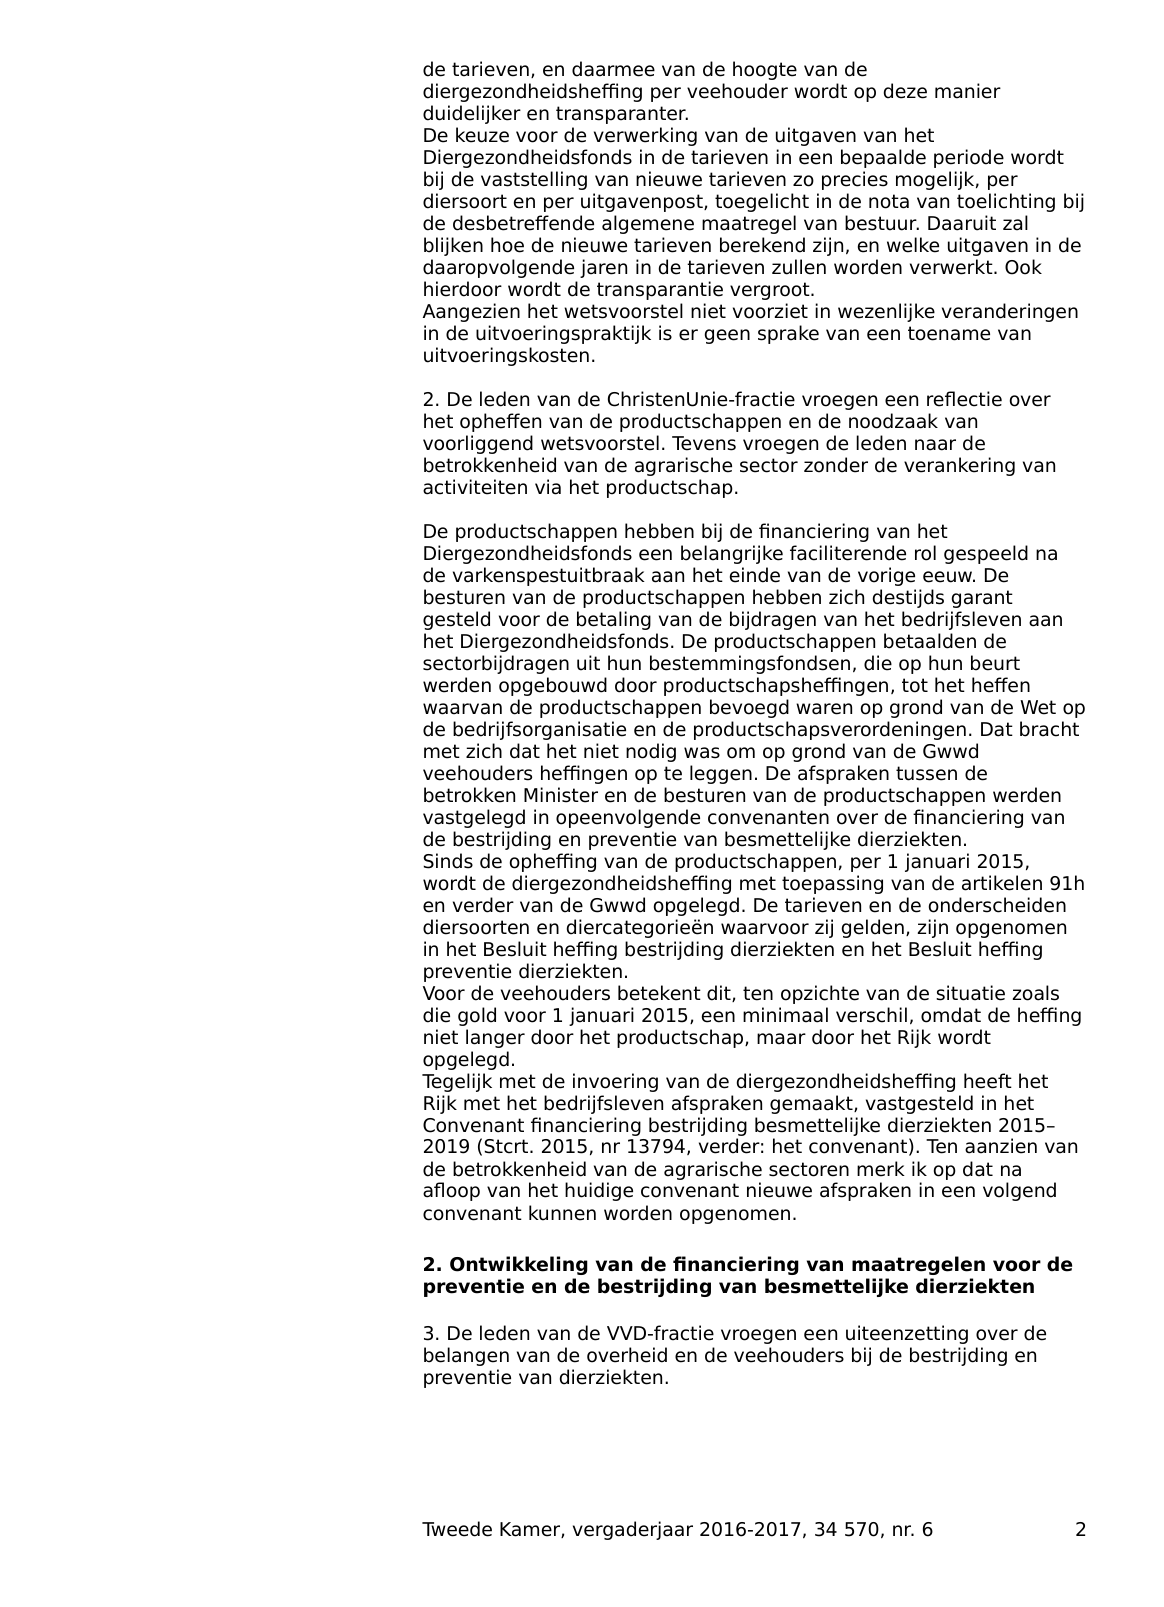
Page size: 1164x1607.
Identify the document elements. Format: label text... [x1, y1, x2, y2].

text de tarieven, en daarmee van de hoogte van de diergezondheidsheffing per veehouder wordt op deze manier duidelijker en transparanter. [422, 59, 1087, 125]
text De productschappen hebben bij de financiering van het Diergezondheidsfonds een belangrijke faciliterende rol gespeeld na de varkenspestuitbraak aan het einde van de vorige eeuw. De besturen van de productschappen hebben zich destijds garant gesteld voor de betaling van de bijdragen van het bedrijfsleven aan het Diergezondheidsfonds. De productschappen betaalden de sectorbijdragen uit hun bestemmingsfondsen, die op hun beurt werden opgebouwd door productschapsheffingen, tot het heffen waarvan de productschappen bevoegd waren op grond van de Wet op de bedrijfsorganisatie en de productschapsverordeningen. Dat bracht met zich dat het niet nodig was om op grond van de Gwwd veehouders heffingen op te leggen. De afspraken tussen de betrokken Minister en de besturen van de productschappen werden vastgelegd in opeenvolgende convenanten over de financiering van de bestrijding en preventie van besmettelijke dierziekten. [422, 521, 1087, 851]
text Sinds de opheffing van de productschappen, per 1 januari 2015, wordt de diergezondheidsheffing met toepassing van de artikelen 91h en verder van de Gwwd opgelegd. De tarieven en de onderscheiden diersoorten en diercategorieën waarvoor zij gelden, zijn opgenomen in het Besluit heffing bestrijding dierziekten en het Besluit heffing preventie dierziekten. [422, 851, 1087, 983]
text De keuze voor de verwerking van de uitgaven van het Diergezondheidsfonds in de tarieven in een bepaalde periode wordt bij de vaststelling van nieuwe tarieven zo precies mogelijk, per diersoort en per uitgavenpost, toegelicht in de nota van toelichting bij de desbetreffende algemene maatregel van bestuur. Daaruit zal blijken hoe de nieuwe tarieven berekend zijn, en welke uitgaven in de daaropvolgende jaren in de tarieven zullen worden verwerkt. Ook hierdoor wordt de transparantie vergroot. [422, 125, 1087, 301]
text Aangezien het wetsvoorstel niet voorziet in wezenlijke veranderingen in de uitvoeringspraktijk is er geen sprake van een toename van uitvoeringskosten. [422, 301, 1087, 367]
subtitle 2. Ontwikkeling van de financiering van maatregelen voor de preventie en de bestrijding van besmettelijke dierziekten [422, 1254, 1087, 1298]
text 3. De leden van de VVD-fractie vroegen een uiteenzetting over de belangen van de overheid en de veehouders bij de bestrijding en preventie van dierziekten. [422, 1323, 1087, 1389]
text 2. De leden van de ChristenUnie-fractie vroegen een reflectie over het opheffen van de productschappen en de noodzaak van voorliggend wetsvoorstel. Tevens vroegen de leden naar de betrokkenheid van de agrarische sector zonder de verankering van activiteiten via het productschap. [422, 389, 1087, 499]
text Tegelijk met de invoering van de diergezondheidsheffing heeft het Rijk met het bedrijfsleven afspraken gemaakt, vastgesteld in het Convenant financiering bestrijding besmettelijke dierziekten 2015–2019 (Stcrt. 2015, nr 13794, verder: het convenant). Ten aanzien van de betrokkenheid van de agrarische sectoren merk ik op dat na afloop van het huidige convenant nieuwe afspraken in een volgend convenant kunnen worden opgenomen. [422, 1071, 1087, 1224]
text Voor de veehouders betekent dit, ten opzichte van de situatie zoals die gold voor 1 januari 2015, een minimaal verschil, omdat de heffing niet langer door het productschap, maar door het Rijk wordt opgelegd. [422, 983, 1087, 1071]
